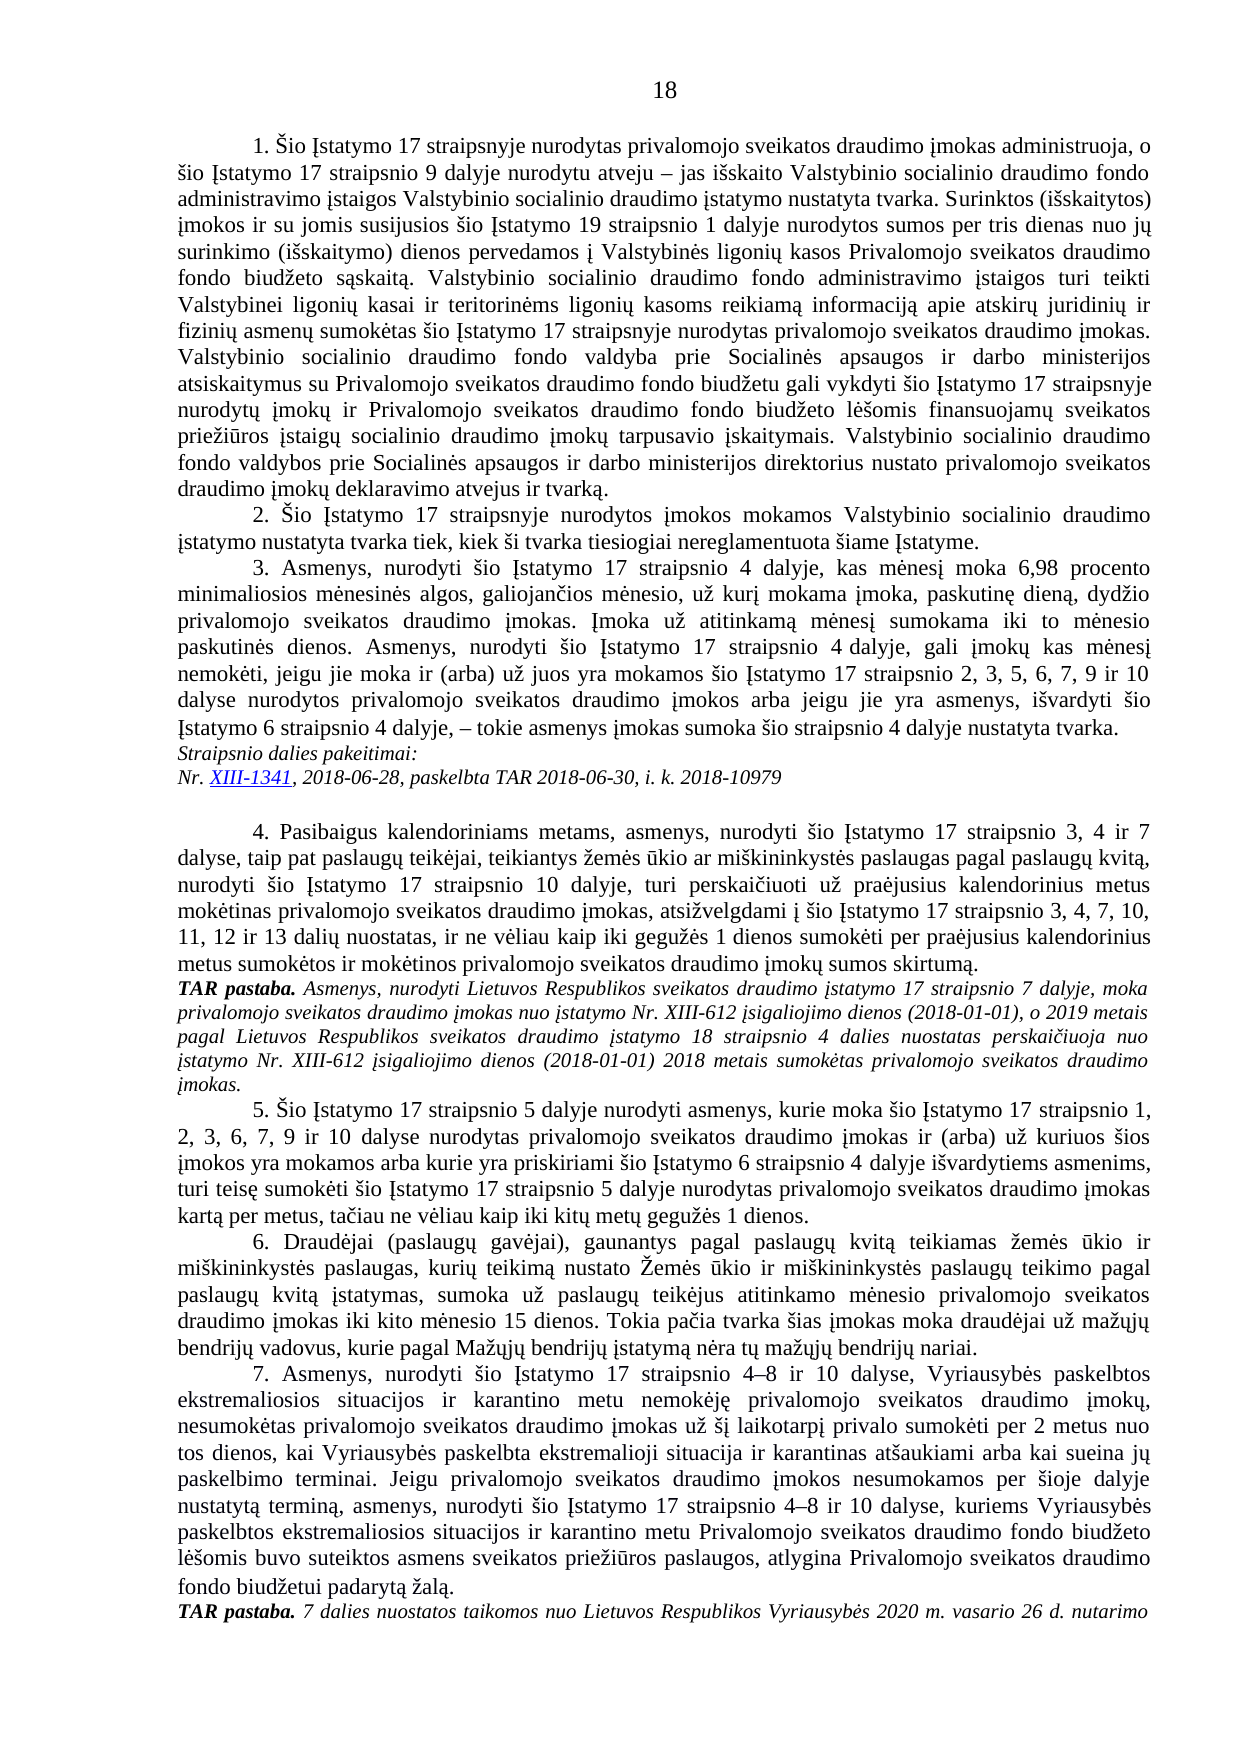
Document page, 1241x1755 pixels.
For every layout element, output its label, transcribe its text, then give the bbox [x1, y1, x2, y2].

text 7. Asmenys, nurodyti šio Įstatymo 17 straipsnio 4–8 ir 10 dalyse, Vyriausybės paskelbtos ekstremaliosios situacijos ir karantino metu nemokėję privalomojo sveikatos draudimo įmokų, nesumokėtas privalomojo sveikatos draudimo įmokas už šį laikotarpį privalo sumokėti per 2 metus nuo tos dienos, kai Vyriausybės paskelbta ekstremalioji situacija ir karantinas atšaukiami arba kai sueina jų paskelbimo terminai. Jeigu privalomojo sveikatos draudimo įmokos nesumokamos per šioje dalyje nustatytą terminą, asmenys, nurodyti šio Įstatymo 17 straipsnio 4–8 ir 10 dalyse, kuriems Vyriausybės paskelbtos ekstremaliosios situacijos ir karantino metu Privalomojo sveikatos draudimo fondo biudžeto lėšomis buvo suteiktos asmens sveikatos priežiūros paslaugos, atlygina Privalomojo sveikatos draudimo fondo biudžetui padarytą žalą. [177, 1360, 1152, 1599]
text Straipsnio dalies pakeitimai: [177, 741, 1152, 765]
text 2. Šio Įstatymo 17 straipsnyje nurodytos įmokos mokamos Valstybinio socialinio draudimo įstatymo nustatyta tvarka tiek, kiek ši tvarka tiesiogiai nereglamentuota šiame Įstatyme. [177, 501, 1152, 554]
text 4. Pasibaigus kalendoriniams metams, asmenys, nurodyti šio Įstatymo 17 straipsnio 3, 4 ir 7 dalyse, taip pat paslaugų teikėjai, teikiantys žemės ūkio ar miškininkystės paslaugas pagal paslaugų kvitą, nurodyti šio Įstatymo 17 straipsnio 10 dalyje, turi perskaičiuoti už praėjusius kalendorinius metus mokėtinas privalomojo sveikatos draudimo įmokas, atsižvelgdami į šio Įstatymo 17 straipsnio 3, 4, 7, 10, 11, 12 ir 13 dalių nuostatas, ir ne vėliau kaip iki gegužės 1 dienos sumokėti per praėjusius kalendorinius metus sumokėtos ir mokėtinos privalomojo sveikatos draudimo įmokų sumos skirtumą. [177, 818, 1152, 976]
text Nr. XIII-1341, 2018-06-28, paskelbta TAR 2018-06-30, i. k. 2018-10979 [177, 765, 1152, 789]
text TAR pastaba. 7 dalies nuostatos taikomos nuo Lietuvos Respublikos Vyriausybės 2020 m. vasario 26 d. nutarimo [177, 1599, 1152, 1623]
text 5. Šio Įstatymo 17 straipsnio 5 dalyje nurodyti asmenys, kurie moka šio Įstatymo 17 straipsnio 1, 2, 3, 6, 7, 9 ir 10 dalyse nurodytas privalomojo sveikatos draudimo įmokas ir (arba) už kuriuos šios įmokos yra mokamos arba kurie yra priskiriami šio Įstatymo 6 straipsnio 4 dalyje išvardytiems asmenims, turi teisę sumokėti šio Įstatymo 17 straipsnio 5 dalyje nurodytas privalomojo sveikatos draudimo įmokas kartą per metus, tačiau ne vėliau kaip iki kitų metų gegužės 1 dienos. [177, 1096, 1152, 1228]
text 1. Šio Įstatymo 17 straipsnyje nurodytas privalomojo sveikatos draudimo įmokas administruoja, o šio Įstatymo 17 straipsnio 9 dalyje nurodytu atveju – jas išskaito Valstybinio socialinio draudimo fondo administravimo įstaigos Valstybinio socialinio draudimo įstatymo nustatyta tvarka. Surinktos (išskaitytos) įmokos ir su jomis susijusios šio Įstatymo 19 straipsnio 1 dalyje nurodytos sumos per tris dienas nuo jų surinkimo (išskaitymo) dienos pervedamos į Valstybinės ligonių kasos Privalomojo sveikatos draudimo fondo biudžeto sąskaitą. Valstybinio socialinio draudimo fondo administravimo įstaigos turi teikti Valstybinei ligonių kasai ir teritorinėms ligonių kasoms reikiamą informaciją apie atskirų juridinių ir fizinių asmenų sumokėtas šio Įstatymo 17 straipsnyje nurodytas privalomojo sveikatos draudimo įmokas. Valstybinio socialinio draudimo fondo valdyba prie Socialinės apsaugos ir darbo ministerijos atsiskaitymus su Privalomojo sveikatos draudimo fondo biudžetu gali vykdyti šio Įstatymo 17 straipsnyje nurodytų įmokų ir Privalomojo sveikatos draudimo fondo biudžeto lėšomis finansuojamų sveikatos priežiūros įstaigų socialinio draudimo įmokų tarpusavio įskaitymais. Valstybinio socialinio draudimo fondo valdybos prie Socialinės apsaugos ir darbo ministerijos direktorius nustato privalomojo sveikatos draudimo įmokų deklaravimo atvejus ir tvarką. [177, 132, 1152, 501]
text 3. Asmenys, nurodyti šio Įstatymo 17 straipsnio 4 dalyje, kas mėnesį moka 6,98 procento minimaliosios mėnesinės algos, galiojančios mėnesio, už kurį mokama įmoka, paskutinę dieną, dydžio privalomojo sveikatos draudimo įmokas. Įmoka už atitinkamą mėnesį sumokama iki to mėnesio paskutinės dienos. Asmenys, nurodyti šio Įstatymo 17 straipsnio 4 dalyje, gali įmokų kas mėnesį nemokėti, jeigu jie moka ir (arba) už juos yra mokamos šio Įstatymo 17 straipsnio 2, 3, 5, 6, 7, 9 ir 10 dalyse nurodytos privalomojo sveikatos draudimo įmokos arba jeigu jie yra asmenys, išvardyti šio Įstatymo 6 straipsnio 4 dalyje, – tokie asmenys įmokas sumoka šio straipsnio 4 dalyje nustatyta tvarka. [177, 554, 1152, 741]
text TAR pastaba. Asmenys, nurodyti Lietuvos Respublikos sveikatos draudimo įstatymo 17 straipsnio 7 dalyje, moka privalomojo sveikatos draudimo įmokas nuo įstatymo Nr. XIII-612 įsigaliojimo dienos (2018-01-01), o 2019 metais pagal Lietuvos Respublikos sveikatos draudimo įstatymo 18 straipsnio 4 dalies nuostatas perskaičiuoja nuo įstatymo Nr. XIII-612 įsigaliojimo dienos (2018-01-01) 2018 metais sumokėtas privalomojo sveikatos draudimo įmokas. [177, 976, 1152, 1096]
text 6. Draudėjai (paslaugų gavėjai), gaunantys pagal paslaugų kvitą teikiamas žemės ūkio ir miškininkystės paslaugas, kurių teikimą nustato Žemės ūkio ir miškininkystės paslaugų teikimo pagal paslaugų kvitą įstatymas, sumoka už paslaugų teikėjus atitinkamo mėnesio privalomojo sveikatos draudimo įmokas iki kito mėnesio 15 dienos. Tokia pačia tvarka šias įmokas moka draudėjai už mažųjų bendrijų vadovus, kurie pagal Mažųjų bendrijų įstatymą nėra tų mažųjų bendrijų nariai. [177, 1228, 1152, 1360]
